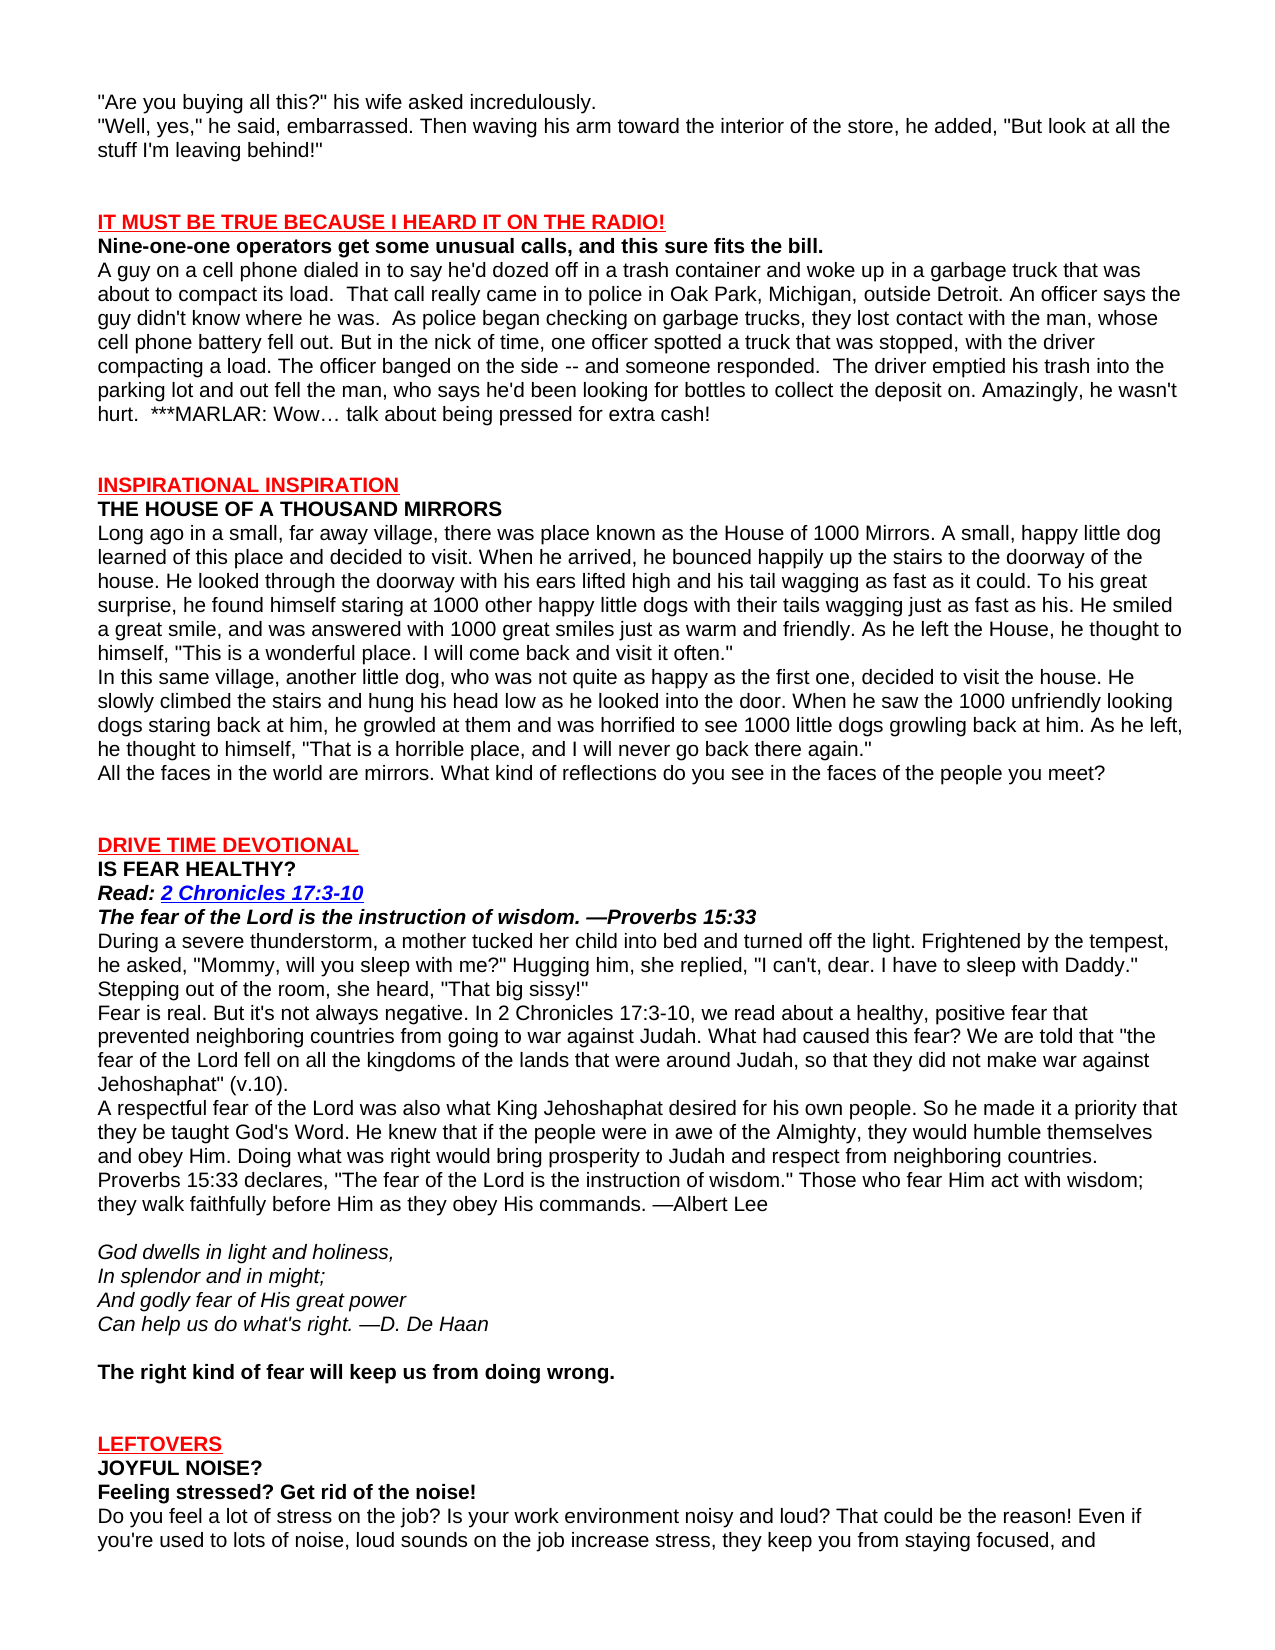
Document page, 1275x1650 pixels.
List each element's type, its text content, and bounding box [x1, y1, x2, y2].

text The right kind of fear will keep us from doing wrong. [97, 1360, 1185, 1384]
text IS FEAR HEALTHY? [97, 857, 1185, 881]
text Fear is real. But it's not always negative. In 2 Chronicles 17:3-10, we read about a healthy, positive fear that prevented neighboring countries from going to war against Judah. What had caused this fear? We are told that "the fear of the Lord fell on all the kingdoms of the lands that were around Judah, so that they did not make war against Jehoshaphat" (v.10). [97, 1000, 1185, 1096]
text Nine-one-one operators get some unusual calls, and this sure fits the bill. [97, 234, 1185, 258]
text THE HOUSE OF A THOUSAND MIRRORS [97, 497, 1185, 521]
text Proverbs 15:33 declares, "The fear of the Lord is the instruction of wisdom." Those who fear Him act with wisdom; they walk faithfully before Him as they obey His commands. —Albert Lee [97, 1168, 1185, 1216]
text In this same village, another little dog, who was not quite as happy as the first one, decided to visit the house. He slowly climbed the stairs and hung his head low as he looked into the door. When he saw the 1000 unfriendly looking dogs staring back at him, he growled at them and was horrified to see 1000 little dogs growling back at him. As he left, he thought to himself, "That is a horrible place, and I will never go back there again." [97, 665, 1185, 761]
text God dwells in light and holiness, In splendor and in might; And godly fear of His great power Can help us do what's right. —D. De Haan [97, 1240, 1185, 1336]
text During a severe thunderstorm, a mother tucked her child into bed and turned off the light. Frightened by the tempest, he asked, "Mommy, will you sleep with me?" Hugging him, she replied, "I can't, dear. I have to sleep with Daddy." Stepping out of the room, she heard, "That big sissy!" [97, 928, 1185, 1000]
text LEFTOVERS [97, 1432, 1185, 1456]
text "Well, yes," he said, embarrassed. Then waving his arm toward the interior of the store, he added, "But look at all the stuff I'm leaving behind!" [97, 114, 1185, 162]
text A respectful fear of the Lord was also what King Jehoshaphat desired for his own people. So he made it a priority that they be taught God's Word. He knew that if the people were in awe of the Almighty, they would humble themselves and obey Him. Doing what was right would bring prosperity to Judah and respect from neighboring countries. [97, 1096, 1185, 1168]
text Read: 2 Chronicles 17:3-10 [97, 881, 1185, 904]
text Do you feel a lot of stress on the job? Is your work environment noisy and loud? That could be the reason! Even if you're used to lots of noise, loud sounds on the job increase stress, they keep you from staying focused, and [97, 1503, 1185, 1551]
text IT MUST BE TRUE BECAUSE I HEARD IT ON THE RADIO! [97, 210, 1185, 234]
text DRIVE TIME DEVOTIONAL [97, 833, 1185, 857]
text All the faces in the world are mirrors. What kind of reflections do you see in the faces of the people you meet? [97, 761, 1185, 785]
text Feeling stressed? Get rid of the noise! [97, 1479, 1185, 1503]
text A guy on a cell phone dialed in to say he'd dozed off in a trash container and woke up in a garbage truck that was about to compact its load. That call really came in to police in Oak Park, Michigan, outside Detroit. An officer says the guy didn't know where he was. As police began checking on garbage trucks, they lost contact with the man, whose cell phone battery fell out. But in the nick of time, one officer spotted a truck that was stopped, with the driver compacting a load. The officer banged on the side -- and someone responded. The driver emptied his trash into the parking lot and out fell the man, who says he'd been looking for bottles to collect the deposit on. Amazingly, he wasn't hurt. ***MARLAR: Wow… talk about being pressed for extra cash! [97, 258, 1185, 425]
text "Are you buying all this?" his wife asked incredulously. [97, 90, 1185, 114]
text JOYFUL NOISE? [97, 1456, 1185, 1479]
text Long ago in a small, far away village, there was place known as the House of 1000 Mirrors. A small, happy little dog learned of this place and decided to visit. When he arrived, he bounced happily up the stairs to the doorway of the house. He looked through the doorway with his ears lifted high and his tail wagging as fast as it could. To his great surprise, he found himself staring at 1000 other happy little dogs with their tails wagging just as fast as his. He smiled a great smile, and was answered with 1000 great smiles just as warm and friendly. As he left the House, he thought to himself, "This is a wonderful place. I will come back and visit it often." [97, 521, 1185, 665]
text The fear of the Lord is the instruction of wisdom. —Proverbs 15:33 [97, 904, 1185, 928]
text INSPIRATIONAL INSPIRATION [97, 473, 1185, 497]
